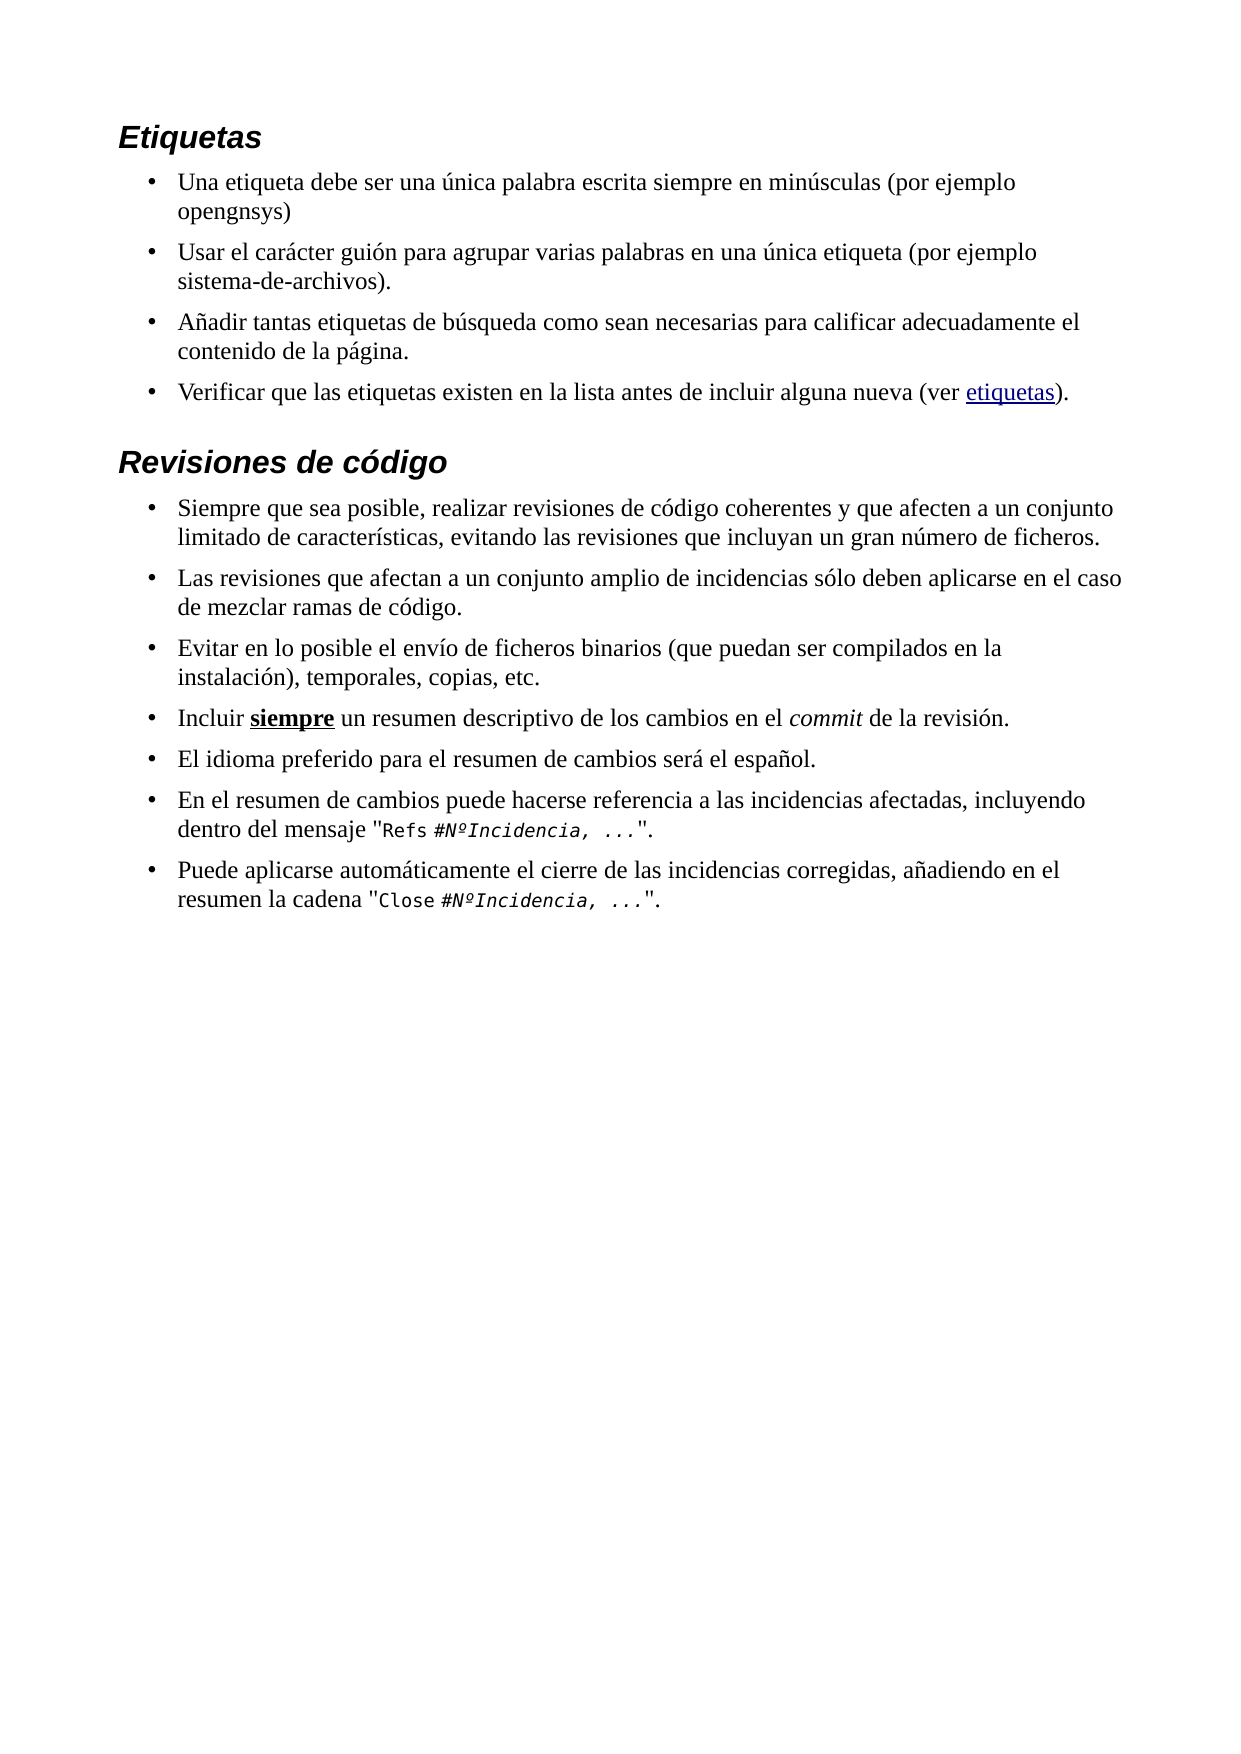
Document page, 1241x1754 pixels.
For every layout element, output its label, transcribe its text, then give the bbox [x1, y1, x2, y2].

subtitle Revisiones de código [118, 444, 1122, 481]
list El idioma preferido para el resumen de cambios será el español. [148, 744, 1122, 773]
list Incluir siempre un resumen descriptivo de los cambios en el commit de la revisión. [148, 703, 1122, 732]
list Usar el carácter guión para agrupar varias palabras en una única etiqueta (por ejemplo sistema-de-archivos). [148, 237, 1122, 295]
list Añadir tantas etiquetas de búsqueda como sean necesarias para calificar adecuadamente el contenido de la página. [148, 307, 1122, 365]
list Las revisiones que afectan a un conjunto amplio de incidencias sólo deben aplicarse en el caso de mezclar ramas de código. [148, 563, 1122, 621]
list Evitar en lo posible el envío de ficheros binarios (que puedan ser compilados en la instalación), temporales, copias, etc. [148, 633, 1122, 691]
list Una etiqueta debe ser una única palabra escrita siempre en minúsculas (por ejemplo opengnsys) [148, 167, 1122, 225]
list Verificar que las etiquetas existen en la lista antes de incluir alguna nueva (ver etiquetas). [148, 377, 1122, 406]
list Siempre que sea posible, realizar revisiones de código coherentes y que afecten a un conjunto limitado de características, evitando las revisiones que incluyan un gran número de ficheros. [148, 493, 1122, 551]
list En el resumen de cambios puede hacerse referencia a las incidencias afectadas, incluyendo dentro del mensaje "Refs #NºIncidencia, ...". [148, 786, 1122, 843]
list Puede aplicarse automáticamente el cierre de las incidencias corregidas, añadiendo en el resumen la cadena "Close #NºIncidencia, ...". [148, 856, 1122, 913]
subtitle Etiquetas [118, 118, 1122, 155]
